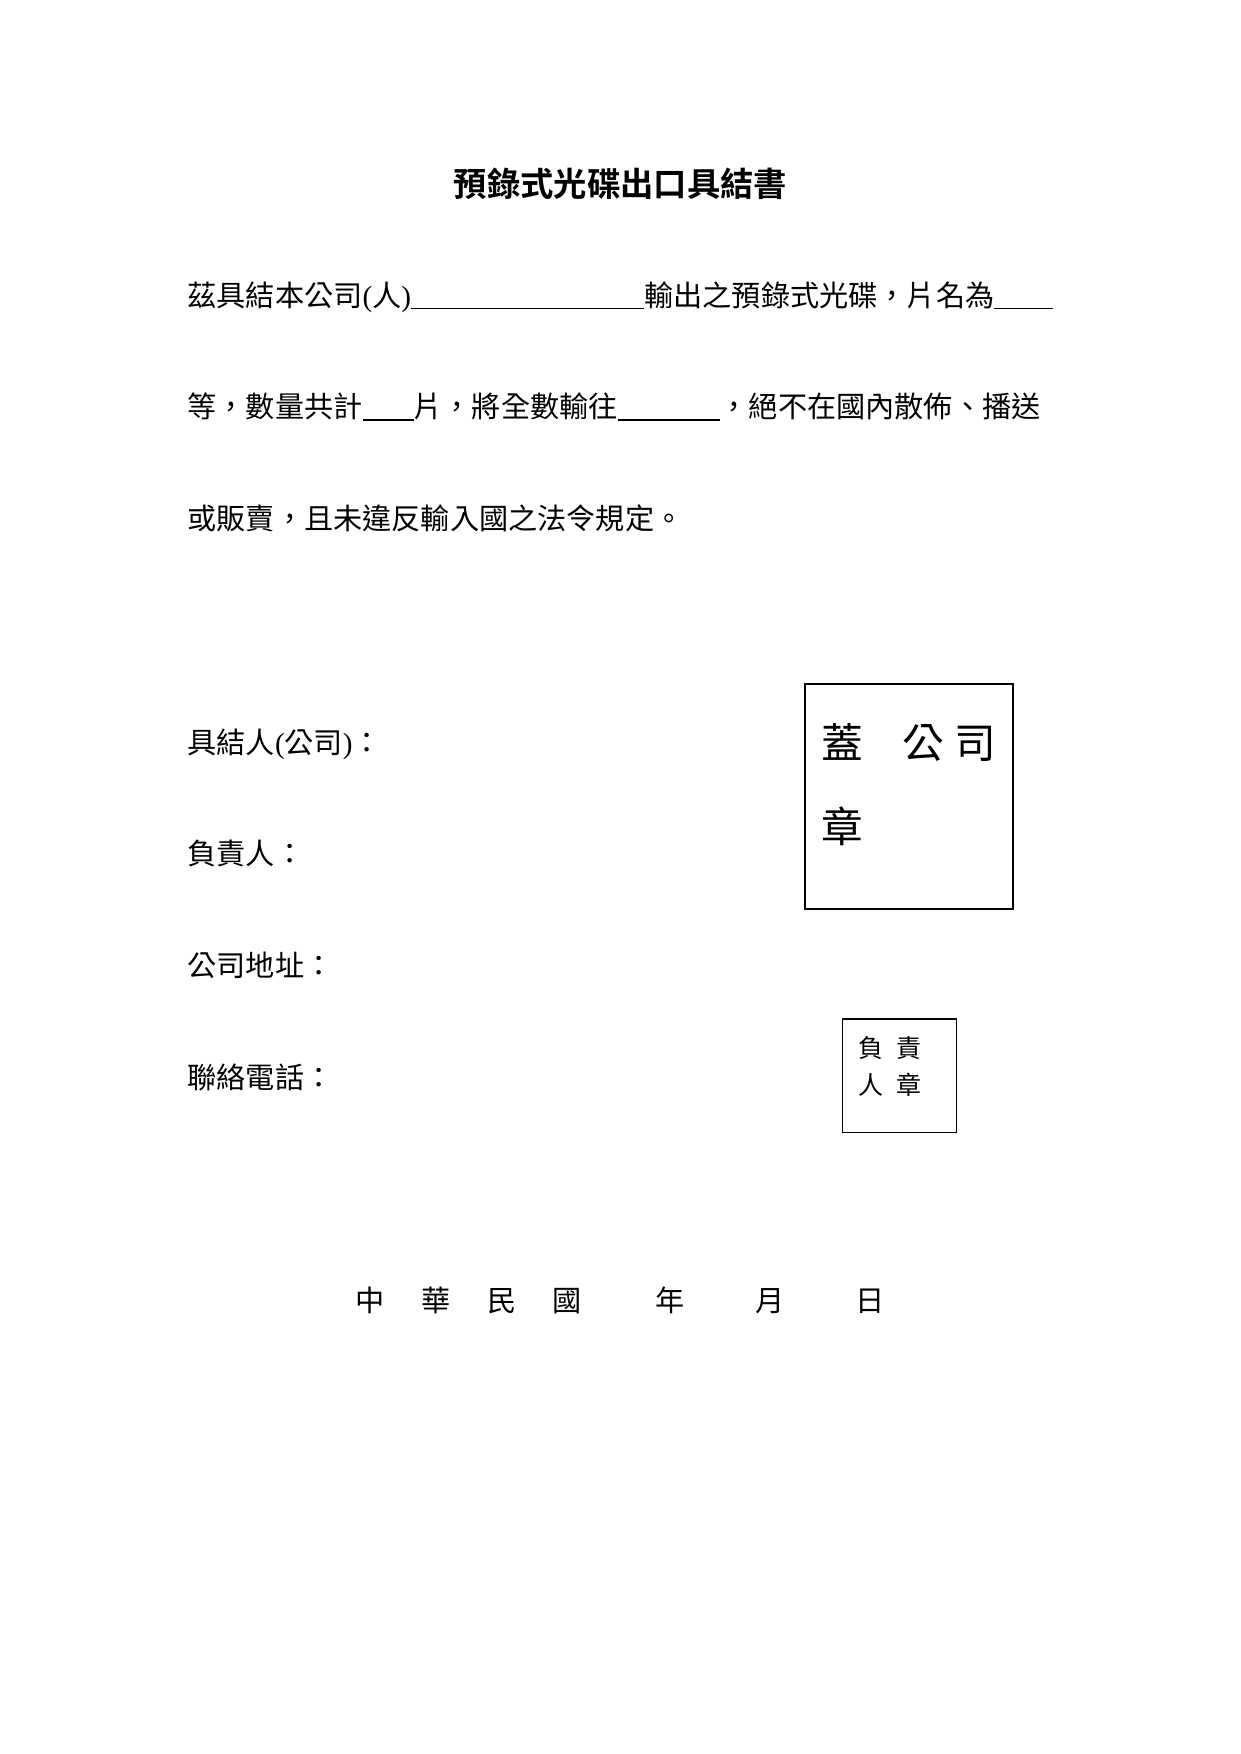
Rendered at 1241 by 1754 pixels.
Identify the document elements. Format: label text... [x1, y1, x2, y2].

text [1014, 684, 1053, 796]
text 中 華 民 國 年 月 日 [187, 1243, 1053, 1355]
text 具結人(公司)： [187, 684, 804, 796]
text [806, 685, 1012, 908]
text 預錄式光碟出口具結書 [187, 126, 1053, 237]
text [957, 1020, 1053, 1132]
text 公司地址： [187, 908, 1053, 1020]
text 聯絡電話： [187, 1020, 842, 1132]
text [843, 1020, 956, 1132]
text 茲具結本公司(人) 輸出之預錄式光碟，片名為 等，數量共計 片，將全數輸往 ，絕不在國內散佈、播送或販賣，且未違反輸入國之法令規定。 [187, 237, 1053, 573]
text [1014, 796, 1053, 908]
text 蓋 公 司 章 [821, 692, 997, 859]
text 負 責人 章 [858, 1027, 941, 1102]
text 負責人： [187, 796, 804, 908]
